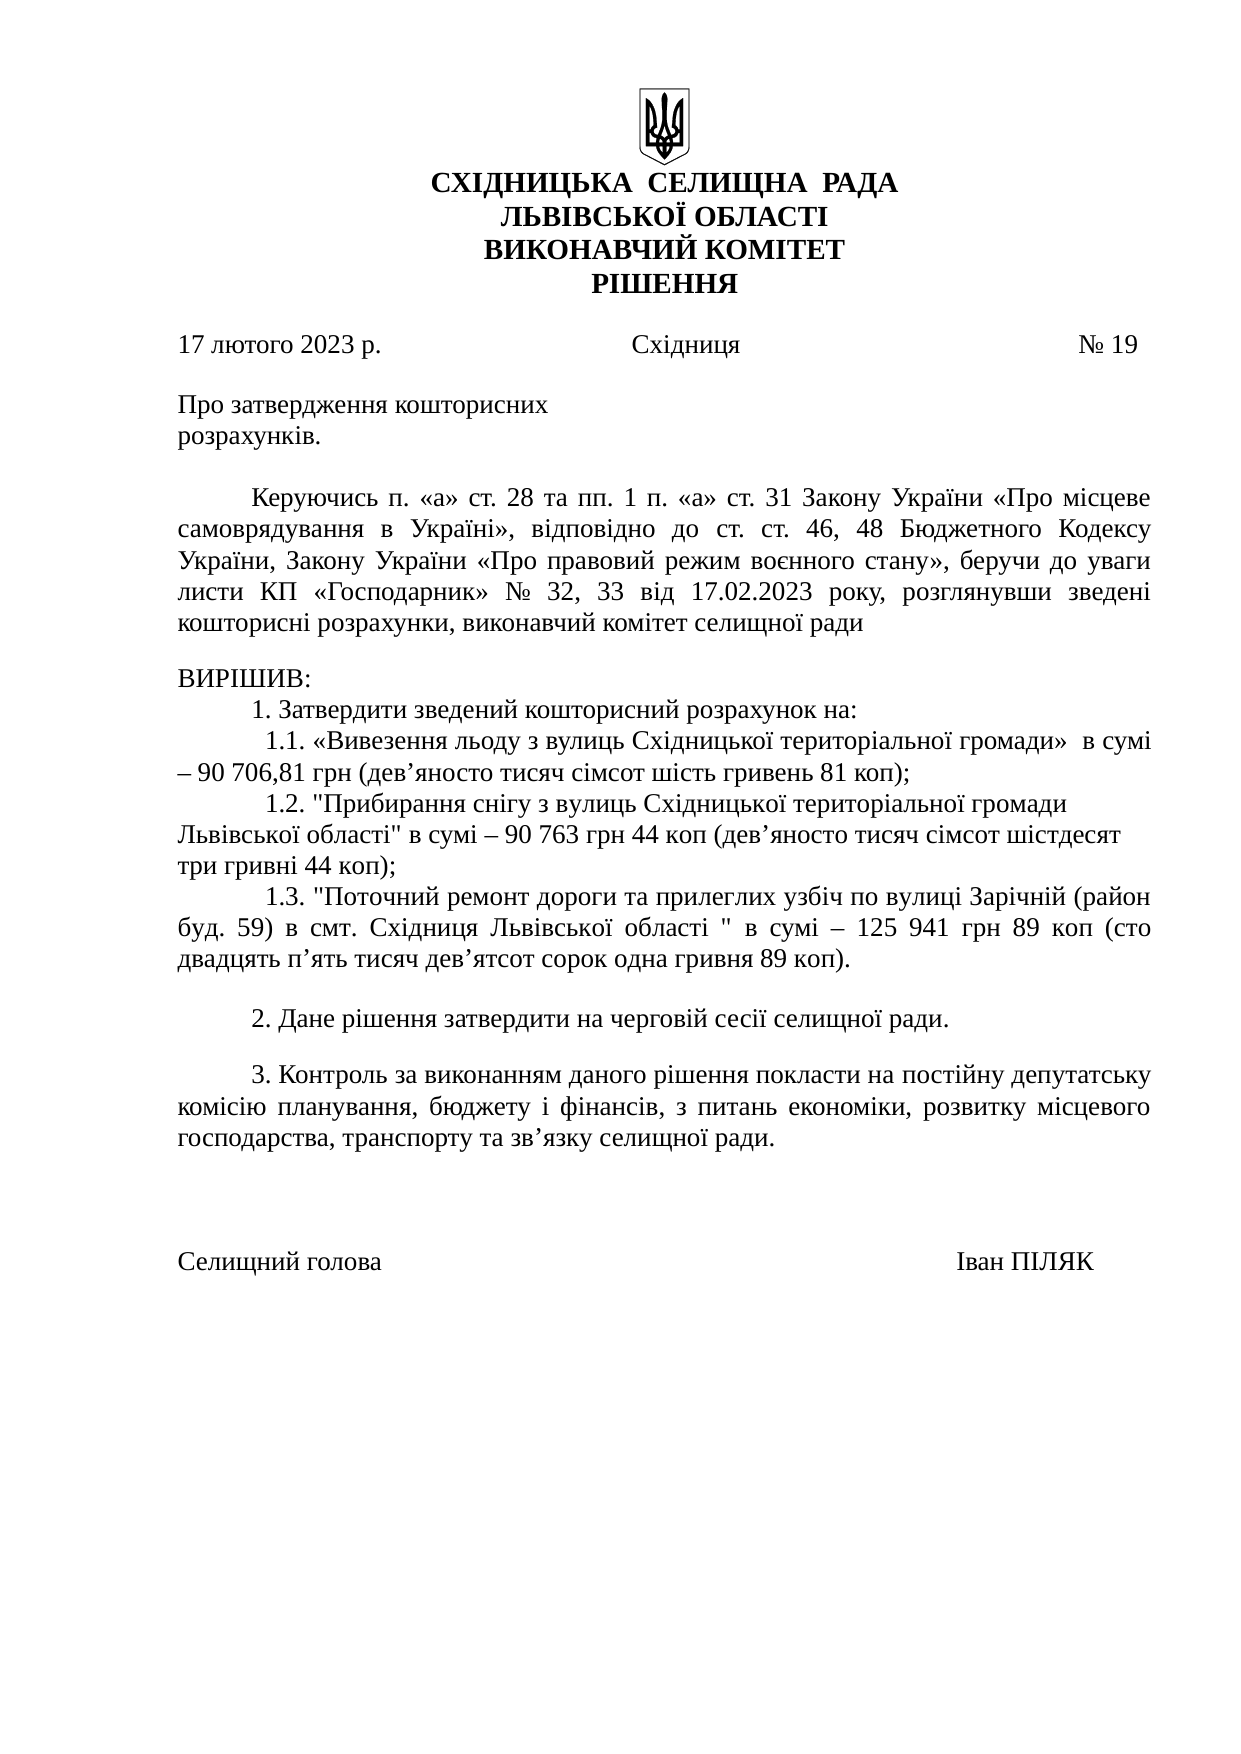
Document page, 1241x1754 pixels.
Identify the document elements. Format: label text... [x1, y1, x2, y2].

text СХІДНИЦЬКА СЕЛИЩНА РАДА [177, 165, 1152, 199]
text 1. Затвердити зведений кошторисний розрахунок на: [177, 693, 1152, 724]
text 1.1. «Вивезення льоду з вулиць Східницької територіальної громади» в сумі – 90 706,81 грн (дев’яносто тисяч сімсот шість гривень 81 коп); [177, 724, 1152, 787]
text ВИРІШИВ: [177, 662, 1152, 693]
text 1.2. "Прибирання снігу з вулиць Східницької територіальної громади Львівської області" в сумі – 90 763 грн 44 коп (дев’яносто тисяч сімсот шістдесят три гривні 44 коп); [177, 787, 1152, 880]
text 3. Контроль за виконанням даного рішення покласти на постійну депутатську комісію планування, бюджету і фінансів, з питань економіки, розвитку місцевого господарства, транспорту та зв’язку селищної ради. [177, 1058, 1152, 1152]
text РІШЕННЯ [177, 266, 1152, 299]
text Селищний голова Іван ПІЛЯК [177, 1245, 1152, 1277]
text 17 лютого 2023 р. Східниця № 19 [177, 328, 1152, 359]
text Львівської області [177, 199, 1152, 232]
text розрахунків. [177, 419, 1152, 450]
text Керуючись п. «а» ст. 28 та пп. 1 п. «а» ст. 31 Закону України «Про місцеве самоврядування в Україні», відповідно до ст. ст. 46, 48 Бюджетного Кодексу України, Закону України «Про правовий режим воєнного стану», беручи до уваги листи КП «Господарник» № 32, 33 від 17.02.2023 року, розглянувши зведені кошторисні розрахунки, виконавчий комітет селищної ради [177, 450, 1152, 637]
text ВИКОНАВЧИЙ КОМІТЕТ [177, 232, 1152, 266]
text 1.3. "Поточний ремонт дороги та прилеглих узбіч по вулиці Зарічній (район буд. 59) в смт. Східниця Львівської області " в сумі – 125 941 грн 89 коп (сто двадцять п’ять тисяч дев’ятсот сорок одна гривня 89 коп). [177, 880, 1152, 974]
text 2. Дане рішення затвердити на черговій сесії селищної ради. [177, 1002, 1152, 1033]
text Про затвердження кошторисних [177, 388, 1152, 419]
